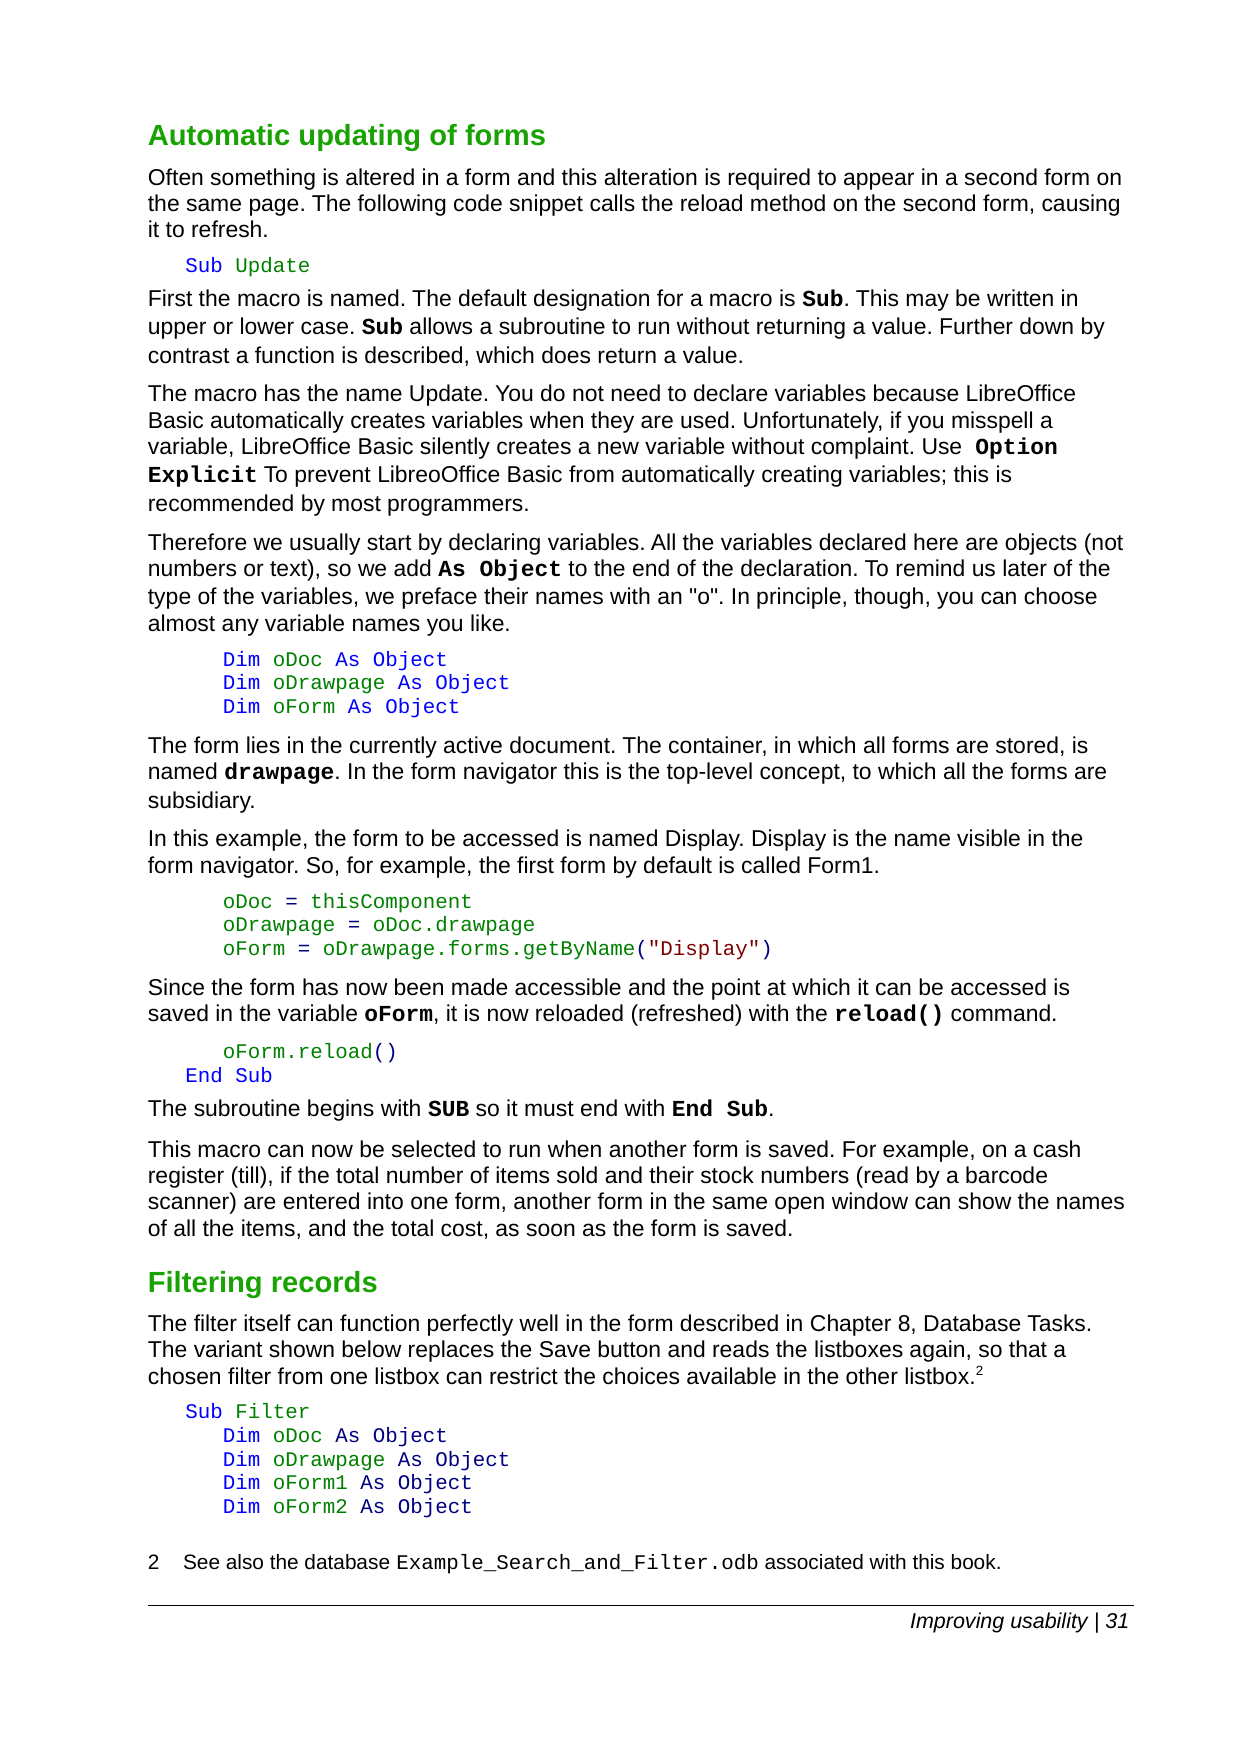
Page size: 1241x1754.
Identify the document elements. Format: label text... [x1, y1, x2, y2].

text First the macro is named. The default designation for a macro is Sub. This may be written in upper or lower case. Sub allows a subroutine to run without returning a value. Further down by contrast a function is described, which does return a value. [148, 285, 1134, 368]
text oDoc = thisComponent [185, 891, 1134, 914]
text Sub Update [185, 255, 1134, 279]
subtitle Filtering records [148, 1264, 1134, 1298]
text oForm.reload() [185, 1041, 1134, 1065]
text The subroutine begins with SUB so it must end with End Sub. [148, 1095, 1134, 1123]
text The form lies in the currently active document. The container, in which all forms are stored, is named drawpage. In the form navigator this is the top-level concept, to which all the forms are subsidiary. [148, 732, 1134, 813]
text Dim oForm2 As Object [185, 1496, 1134, 1520]
text The macro has the name Update. You do not need to declare variables because LibreOffice Basic automatically creates variables when they are used. Unfortunately, if you misspell a variable, LibreOffice Basic silently creates a new variable without complaint. Use Option Explicit To prevent LibreoOffice Basic from automatically creating variables; this is recommended by most programmers. [148, 380, 1134, 516]
text See also the database Example_Search_and_Filter.odb associated with this book. [148, 1550, 1134, 1576]
text Dim oForm1 As Object [185, 1472, 1134, 1496]
text This macro can now be selected to run when another form is saved. For example, on a cash register (till), if the total number of items sold and their stock numbers (read by a barcode scanner) are entered into one form, another form in the same open window can show the names of all the items, and the total cost, as soon as the form is saved. [148, 1136, 1134, 1241]
text oForm = oDrawpage.forms.getByName("Display") [185, 938, 1134, 962]
text Often something is altered in a form and this alteration is required to appear in a second form on the same page. The following code snippet calls the reload method on the second form, causing it to refresh. [148, 163, 1134, 242]
text Dim oDrawpage As Object [185, 672, 1134, 696]
text Since the form has now been made accessible and the point at which it can be accessed is saved in the variable oForm, it is now reloaded (refreshed) with the reload() command. [148, 974, 1134, 1029]
text The filter itself can function perfectly well in the form described in Chapter 8, Database Tasks. The variant shown below replaces the Save button and reads the listboxes again, so that a chosen filter from one listbox can restrict the choices available in the other listbox. [148, 1310, 1134, 1389]
text oDrawpage = oDoc.drawpage [185, 914, 1134, 938]
text Sub Filter [185, 1401, 1134, 1425]
text End Sub [185, 1065, 1134, 1088]
text Therefore we usually start by declaring variables. All the variables declared here are objects (not numbers or text), so we add As Object to the end of the declaration. To remind us later of the type of the variables, we preface their names with an "o". In principle, though, you can choose almost any variable names you like. [148, 529, 1134, 636]
text Dim oDrawpage As Object [185, 1449, 1134, 1472]
text Dim oDoc As Object [185, 648, 1134, 672]
text Dim oForm As Object [185, 696, 1134, 719]
text Dim oDoc As Object [185, 1425, 1134, 1449]
subtitle Automatic updating of forms [148, 118, 1134, 152]
text In this example, the form to be accessed is named Display. Display is the name visible in the form navigator. So, for example, the first form by default is called Form1. [148, 825, 1134, 878]
